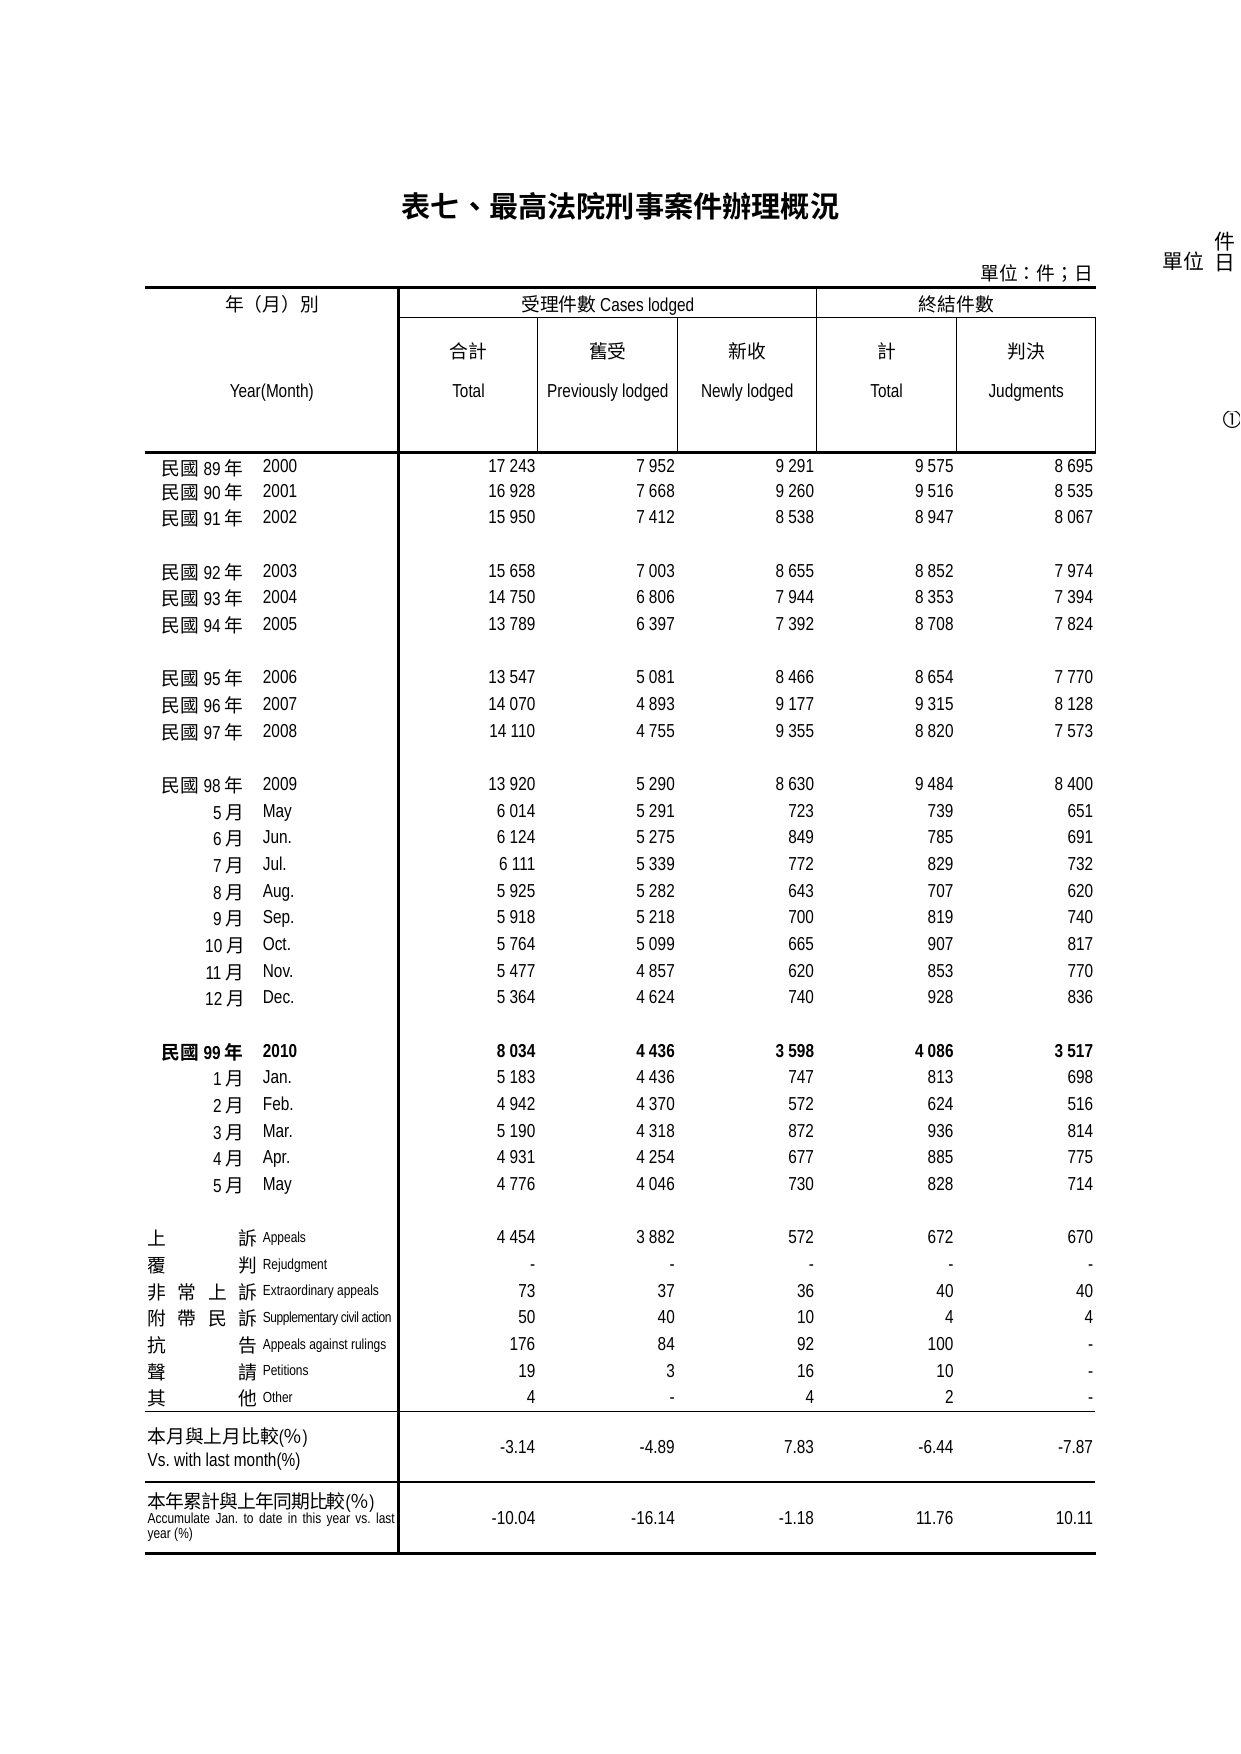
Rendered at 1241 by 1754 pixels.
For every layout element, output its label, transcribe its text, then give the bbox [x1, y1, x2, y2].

table_cell 5 918 [400, 904, 538, 931]
table_cell 3 [538, 1357, 677, 1384]
table_cell [400, 637, 538, 664]
table_cell Newly lodged [678, 380, 816, 451]
table_cell 8 947 [817, 504, 956, 531]
table_cell 936 [817, 1117, 956, 1144]
table_cell 14 750 [400, 584, 538, 611]
table_cell [260, 1197, 397, 1224]
table_cell 5 364 [400, 984, 538, 1011]
table_cell 572 [677, 1224, 817, 1251]
table_cell 8 466 [677, 664, 817, 691]
table_cell 739 [817, 797, 956, 824]
table_cell 9 484 [817, 771, 956, 797]
table_cell 8 695 [956, 454, 1096, 477]
table_cell 13 920 [400, 771, 538, 797]
text 單位： [1162, 245, 1212, 270]
table_cell [677, 637, 817, 664]
table_cell 民國 90年 [145, 477, 260, 504]
table_cell 4 931 [400, 1144, 538, 1171]
table_cell 3 598 [677, 1037, 817, 1064]
table_cell -16.14 [538, 1483, 677, 1552]
table_cell 624 [817, 1091, 956, 1117]
table_cell 7 394 [956, 584, 1096, 611]
table_cell 100 [817, 1331, 956, 1357]
table_cell 2004 [260, 584, 397, 611]
table_cell 5 183 [400, 1064, 538, 1091]
table_cell 5月 [145, 797, 260, 824]
table_cell 5 218 [538, 904, 677, 931]
table_cell 7 392 [677, 611, 817, 637]
table_cell 5 339 [538, 851, 677, 877]
table_cell 2009 [260, 771, 397, 797]
table_cell 84 [538, 1331, 677, 1357]
table_cell 2月 [145, 1091, 260, 1117]
table_cell 620 [956, 877, 1096, 904]
table_cell 8 654 [817, 664, 956, 691]
table_cell 6月 [145, 824, 260, 851]
table_cell - [538, 1251, 677, 1277]
table_cell 舊受 [538, 318, 677, 380]
table_cell -6.44 [817, 1412, 956, 1481]
table_cell 928 [817, 984, 956, 1011]
table_cell -1.18 [677, 1483, 817, 1552]
table_header 年（月）別 [145, 289, 397, 380]
table_cell [817, 1011, 956, 1037]
table_cell Judgments [957, 380, 1095, 451]
table_cell [538, 744, 677, 771]
table_cell [677, 1011, 817, 1037]
table_cell 6 014 [400, 797, 538, 824]
table_cell Other [260, 1384, 397, 1411]
table_cell 民國 89年 [145, 454, 260, 477]
table_cell 9 575 [817, 454, 956, 477]
table_cell 16 928 [400, 477, 538, 504]
table_cell 16 [677, 1357, 817, 1384]
table_cell 8 400 [956, 771, 1096, 797]
table_cell 3月 [145, 1117, 260, 1144]
table_cell 2003 [260, 557, 397, 584]
table_cell 17 243 [400, 454, 538, 477]
table_cell 覆判 [145, 1251, 260, 1277]
table_cell 13 547 [400, 664, 538, 691]
table_cell 7.83 [677, 1412, 817, 1481]
table_cell 2008 [260, 717, 397, 744]
table_cell 8 655 [677, 557, 817, 584]
table_cell [817, 744, 956, 771]
table_cell 4月 [145, 1144, 260, 1171]
table_cell 5 925 [400, 877, 538, 904]
table_cell 5 477 [400, 957, 538, 984]
table_cell - [956, 1331, 1096, 1357]
table_cell 4 046 [538, 1171, 677, 1197]
table_cell Mar. [260, 1117, 397, 1144]
table_cell 4 [677, 1384, 817, 1411]
table_cell 8 535 [956, 477, 1096, 504]
table_cell 2001 [260, 477, 397, 504]
table_cell -7.87 [956, 1411, 1096, 1481]
table_cell 853 [817, 957, 956, 984]
table_cell 665 [677, 931, 817, 957]
table_cell 698 [956, 1064, 1096, 1091]
table_cell 8 708 [817, 611, 956, 637]
table_cell [145, 1197, 260, 1224]
table_cell May [260, 797, 397, 824]
table_cell 36 [677, 1277, 817, 1304]
table_cell [677, 1197, 817, 1224]
table_cell 2005 [260, 611, 397, 637]
table_cell 723 [677, 797, 817, 824]
table_cell [260, 637, 397, 664]
table_cell 9 315 [817, 691, 956, 717]
table_cell 附帶民訴 [145, 1304, 260, 1331]
table_cell [956, 637, 1096, 664]
text [1162, 270, 1240, 277]
table_cell 885 [817, 1144, 956, 1171]
table_cell 10 [817, 1357, 956, 1384]
table_cell -3.14 [400, 1412, 538, 1481]
table_cell 9月 [145, 904, 260, 931]
table_cell 4 776 [400, 1171, 538, 1197]
text 表七、最高法院刑事案件辦理概況 [148, 183, 1092, 225]
table_cell 700 [677, 904, 817, 931]
table_cell 10.11 [956, 1481, 1096, 1552]
table_cell 8 852 [817, 557, 956, 584]
table_cell 5月 [145, 1171, 260, 1197]
table_cell [538, 637, 677, 664]
table_cell 6 397 [538, 611, 677, 637]
table_cell 7 824 [956, 611, 1096, 637]
table_cell 2010 [260, 1037, 397, 1064]
table_cell 民國 99年 [145, 1037, 260, 1064]
table_cell 772 [677, 851, 817, 877]
table_cell Jun. [260, 824, 397, 851]
table_cell - [956, 1357, 1096, 1384]
table_cell 819 [817, 904, 956, 931]
table_header 終結件數 [817, 289, 1096, 317]
table_cell Feb. [260, 1091, 397, 1117]
table_cell 14 070 [400, 691, 538, 717]
table_cell 7 573 [956, 717, 1096, 744]
table_cell 民國 96年 [145, 691, 260, 717]
table_cell [145, 744, 260, 771]
table_cell 9 516 [817, 477, 956, 504]
table_cell 828 [817, 1171, 956, 1197]
table_cell 4 [817, 1304, 956, 1331]
table_cell 672 [817, 1224, 956, 1251]
table_cell 11月 [145, 957, 260, 984]
table_cell 620 [677, 957, 817, 984]
table_cell 740 [677, 984, 817, 1011]
table_cell -4.89 [538, 1412, 677, 1481]
table_cell 5 764 [400, 931, 538, 957]
table_cell Apr. [260, 1144, 397, 1171]
table_cell 907 [817, 931, 956, 957]
table_cell [956, 531, 1096, 557]
table_cell Previously lodged [538, 380, 677, 451]
table_cell [538, 531, 677, 557]
table_cell Oct. [260, 931, 397, 957]
table_cell 40 [956, 1277, 1096, 1304]
table_cell 4 086 [817, 1037, 956, 1064]
table_cell 775 [956, 1144, 1096, 1171]
table_cell 5 099 [538, 931, 677, 957]
table_cell - [817, 1251, 956, 1277]
table_cell 836 [956, 984, 1096, 1011]
table_cell 9 260 [677, 477, 817, 504]
table_cell 4 [400, 1384, 538, 1411]
table_cell [400, 1011, 538, 1037]
table_cell 6 111 [400, 851, 538, 877]
table_cell 4 436 [538, 1037, 677, 1064]
text [1162, 237, 1212, 245]
table_cell 民國 94年 [145, 611, 260, 637]
table_cell [145, 531, 260, 557]
table_cell 2 [817, 1384, 956, 1411]
table_cell - [956, 1384, 1096, 1411]
table_cell -10.04 [400, 1483, 538, 1552]
table_cell 5 190 [400, 1117, 538, 1144]
table_cell 9 177 [677, 691, 817, 717]
table_cell 5 081 [538, 664, 677, 691]
table_cell Petitions [260, 1357, 397, 1384]
table_cell [538, 1011, 677, 1037]
table_cell 643 [677, 877, 817, 904]
table_cell 11.76 [817, 1483, 956, 1552]
table_header 年（月）別 [1220, 410, 1240, 431]
table_cell 785 [817, 824, 956, 851]
table_cell 817 [956, 931, 1096, 957]
table_cell 732 [956, 851, 1096, 877]
table_cell - [956, 1251, 1096, 1277]
table_cell May [260, 1171, 397, 1197]
table_cell Sep. [260, 904, 397, 931]
table_cell - [538, 1384, 677, 1411]
table_cell 9 355 [677, 717, 817, 744]
table_cell 516 [956, 1091, 1096, 1117]
table_cell Total [400, 380, 537, 451]
table_cell 829 [817, 851, 956, 877]
table_cell [400, 744, 538, 771]
table_cell 民國 98年 [145, 771, 260, 797]
table_cell 抗告 [145, 1331, 260, 1357]
table_cell 814 [956, 1117, 1096, 1144]
table_cell 本年累計與上年同期比較(％) Accumulate Jan. to date in this year vs. last year (%) [145, 1483, 397, 1552]
table_cell 747 [677, 1064, 817, 1091]
table_cell 4 893 [538, 691, 677, 717]
table_cell Total [817, 380, 956, 451]
table_cell Appeals against rulings [260, 1331, 397, 1357]
text 單位：件；日 [148, 259, 1092, 286]
table_cell 7 003 [538, 557, 677, 584]
table_cell 5 291 [538, 797, 677, 824]
table_cell - [677, 1251, 817, 1277]
table_cell 4 942 [400, 1091, 538, 1117]
table_cell Supplementary civil action [260, 1304, 397, 1331]
table_cell 2007 [260, 691, 397, 717]
table_cell 8 128 [956, 691, 1096, 717]
table_cell 民國 91年 [145, 504, 260, 531]
table_cell [260, 1011, 397, 1037]
table_cell 670 [956, 1224, 1096, 1251]
table_cell 19 [400, 1357, 538, 1384]
table_cell 707 [817, 877, 956, 904]
table_cell 8 067 [956, 504, 1096, 531]
table_cell [817, 531, 956, 557]
table_cell 10 [677, 1304, 817, 1331]
table_cell 730 [677, 1171, 817, 1197]
table_cell 5 290 [538, 771, 677, 797]
table_cell [817, 637, 956, 664]
table_cell [260, 531, 397, 557]
table_cell Dec. [260, 984, 397, 1011]
table_cell 9 291 [677, 454, 817, 477]
table_cell 5 282 [538, 877, 677, 904]
table_cell Jul. [260, 851, 397, 877]
table_cell 10月 [145, 931, 260, 957]
table_cell 4 755 [538, 717, 677, 744]
table_cell 民國 92年 [145, 557, 260, 584]
table_cell 4 370 [538, 1091, 677, 1117]
table_cell [677, 744, 817, 771]
table_cell Nov. [260, 957, 397, 984]
table_cell [677, 531, 817, 557]
table_cell 73 [400, 1277, 538, 1304]
table_cell 8 538 [677, 504, 817, 531]
table_cell 6 124 [400, 824, 538, 851]
table_cell 7月 [145, 851, 260, 877]
table_cell 8 630 [677, 771, 817, 797]
table_cell 37 [538, 1277, 677, 1304]
table_cell 8 820 [817, 717, 956, 744]
table_cell 176 [400, 1331, 538, 1357]
table_cell 4 318 [538, 1117, 677, 1144]
table_cell 4 454 [400, 1224, 538, 1251]
table_cell 2002 [260, 504, 397, 531]
table_cell - [400, 1251, 538, 1277]
table_cell 6 806 [538, 584, 677, 611]
table_cell 714 [956, 1171, 1096, 1197]
table_cell 民國 95年 [145, 664, 260, 691]
table_cell 7 770 [956, 664, 1096, 691]
table_cell [145, 637, 260, 664]
table_header 受理件數Cases lodged [400, 289, 816, 317]
table_cell 677 [677, 1144, 817, 1171]
table_cell 3 517 [956, 1037, 1096, 1064]
table_cell 非常上訴 [145, 1277, 260, 1304]
table_cell 872 [677, 1117, 817, 1144]
table_cell 15 658 [400, 557, 538, 584]
table_cell 7 944 [677, 584, 817, 611]
table_cell 40 [538, 1304, 677, 1331]
table_cell Year(Month) [145, 380, 397, 451]
table_cell 770 [956, 957, 1096, 984]
table_cell 40 [817, 1277, 956, 1304]
table_cell 849 [677, 824, 817, 851]
table_cell 4 [956, 1304, 1096, 1331]
table_cell 新收 [678, 318, 816, 380]
table_cell [145, 1011, 260, 1037]
table_cell 572 [677, 1091, 817, 1117]
table_cell 14 110 [400, 717, 538, 744]
table_cell 813 [817, 1064, 956, 1091]
table_cell 8月 [145, 877, 260, 904]
table_cell 2006 [260, 664, 397, 691]
table_cell 651 [956, 797, 1096, 824]
text 件日 [1212, 231, 1240, 274]
table_cell 民國 97年 [145, 717, 260, 744]
table_cell 合計 [400, 318, 537, 380]
table_cell [400, 531, 538, 557]
table_cell 計 [817, 318, 956, 380]
table_cell [260, 744, 397, 771]
table_cell 7 952 [538, 454, 677, 477]
table_cell 691 [956, 824, 1096, 851]
table_cell Jan. [260, 1064, 397, 1091]
table_cell [956, 1197, 1096, 1224]
table_cell Rejudgment [260, 1251, 397, 1277]
table_cell 740 [956, 904, 1096, 931]
table_cell 7 412 [538, 504, 677, 531]
table_cell 5 275 [538, 824, 677, 851]
table_cell 7 668 [538, 477, 677, 504]
table_cell 4 254 [538, 1144, 677, 1171]
table_cell 本月與上月比較(％) Vs. with last month(%) [145, 1412, 397, 1481]
table_cell 1月 [145, 1064, 260, 1091]
table_cell 其他 [145, 1384, 260, 1411]
table_cell [956, 744, 1096, 771]
table_cell 92 [677, 1331, 817, 1357]
table_cell 民國 93年 [145, 584, 260, 611]
table_cell [817, 1197, 956, 1224]
table_cell 4 436 [538, 1064, 677, 1091]
table_cell 判決 [957, 318, 1095, 380]
table_cell Aug. [260, 877, 397, 904]
table_cell 3 882 [538, 1224, 677, 1251]
table_cell 15 950 [400, 504, 538, 531]
table_cell 8 353 [817, 584, 956, 611]
table_cell Extraordinary appeals [260, 1277, 397, 1304]
table_cell 7 974 [956, 557, 1096, 584]
table_cell 上訴 [145, 1224, 260, 1251]
table_cell Appeals [260, 1224, 397, 1251]
table_cell [400, 1197, 538, 1224]
table_cell 50 [400, 1304, 538, 1331]
table_cell 12月 [145, 984, 260, 1011]
table_cell 4 624 [538, 984, 677, 1011]
table_cell [538, 1197, 677, 1224]
table_cell 8 034 [400, 1037, 538, 1064]
table_cell 13 789 [400, 611, 538, 637]
table_cell 4 857 [538, 957, 677, 984]
table_cell 聲請 [145, 1357, 260, 1384]
table_cell 2000 [260, 454, 397, 477]
table_cell [956, 1011, 1096, 1037]
